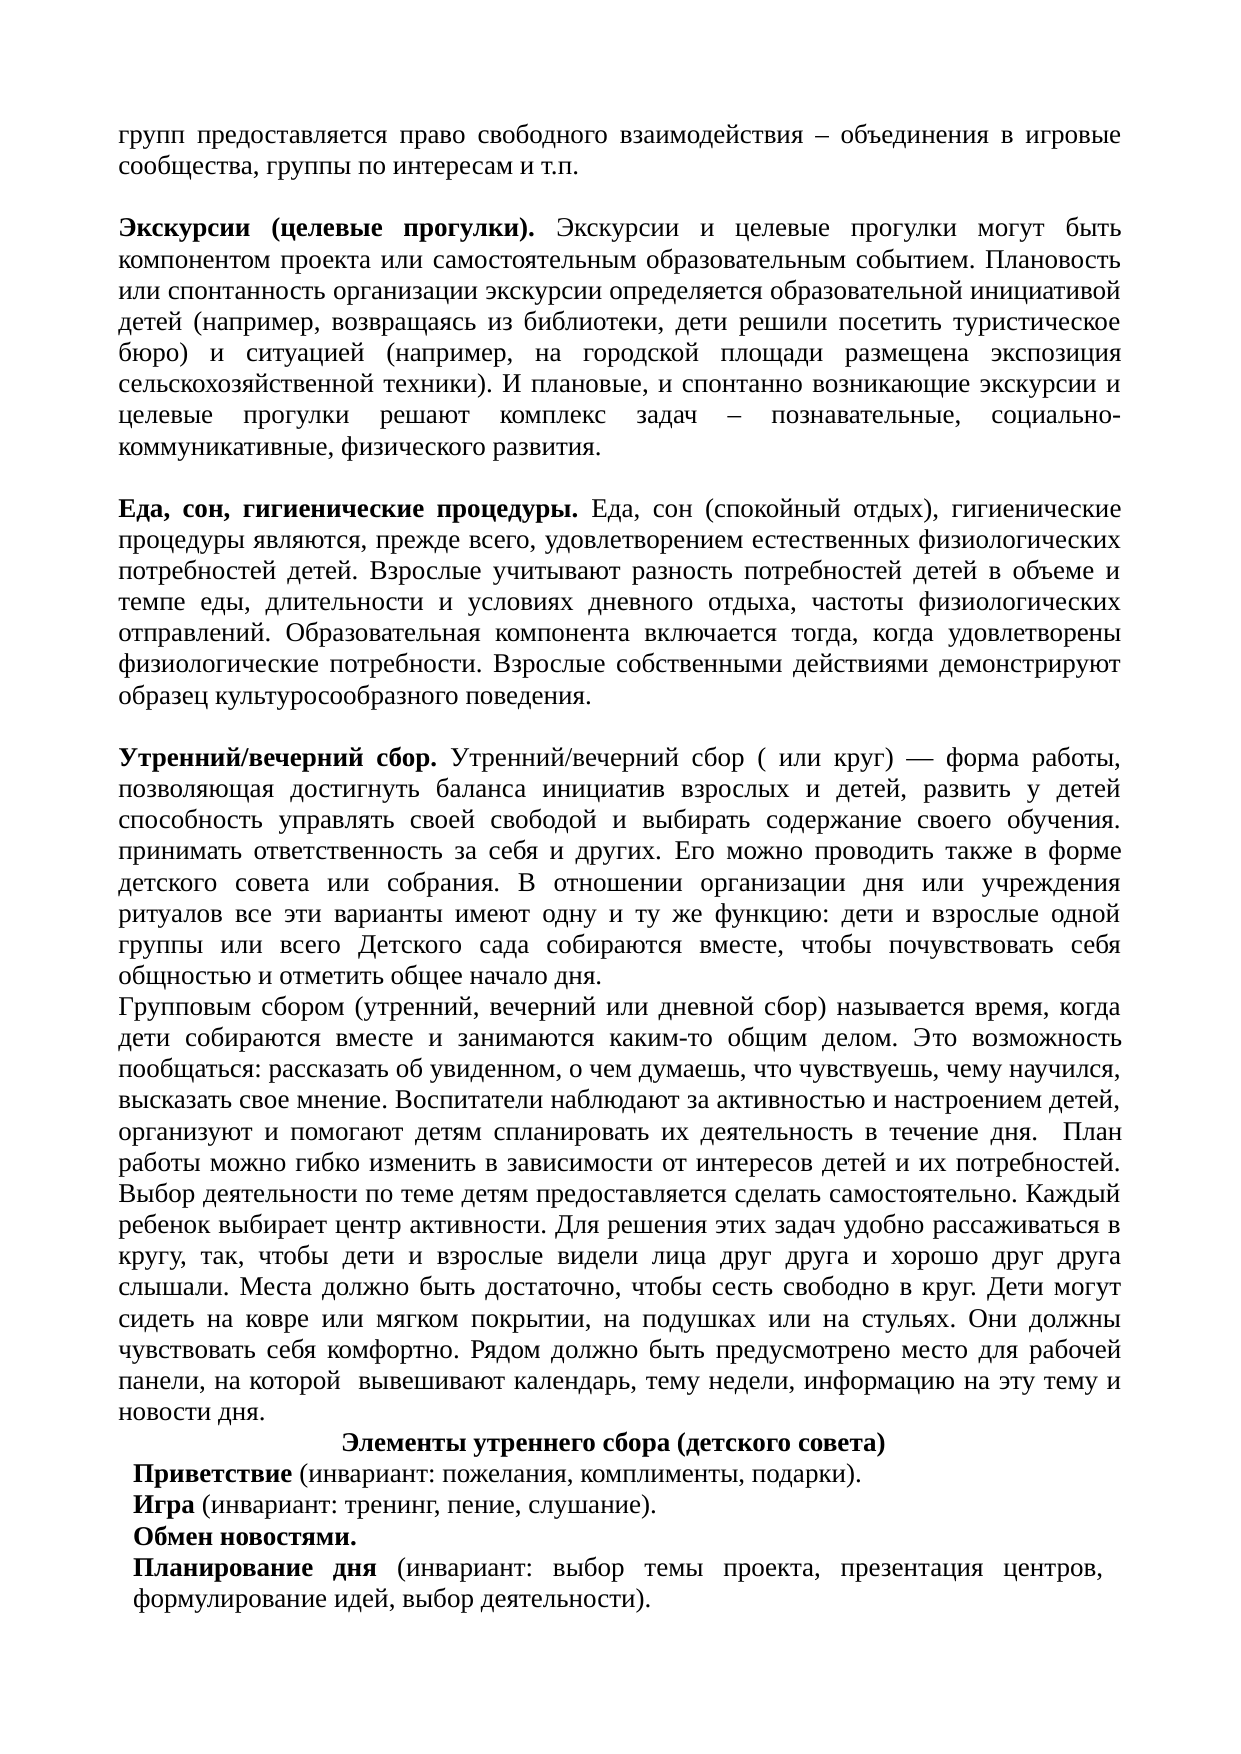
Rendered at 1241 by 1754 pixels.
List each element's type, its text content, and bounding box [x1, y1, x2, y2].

text Игра (инвариант: тренинг, пение, слушание). [133, 1488, 1104, 1520]
text Обмен новостями. [133, 1520, 1104, 1551]
text Утренний/вечерний сбор. Утренний/вечерний сбор ( или круг) — форма работы, позволяющая достигнуть баланса инициатив взрослых и детей, развить у детей способность управлять своей свободой и выбирать содержание своего обучения. принимать ответственность за себя и других. Его можно проводить также в форме детского совета или собрания. В отношении организации дня или учреждения ритуалов все эти варианты имеют одну и ту же функцию: дети и взрослые одной группы или всего Детского сада собираются вместе, чтобы почувствовать себя общностью и отметить общее начало дня. [118, 741, 1122, 990]
text Групповым сбором (утренний, вечерний или дневной сбор) называется время, когда дети собираются вместе и занимаются каким-то общим делом. Это возможность пообщаться: рассказать об увиденном, о чем думаешь, что чувствуешь, чему научился, высказать свое мнение. Воспитатели наблюдают за активностью и настроением детей, организуют и помогают детям спланировать их деятельность в течение дня. План работы можно гибко изменить в зависимости от интересов детей и их потребностей. Выбор деятельности по теме детям предоставляется сделать самостоятельно. Каждый ребенок выбирает центр активности. Для решения этих задач удобно рассаживаться в кругу, так, чтобы дети и взрослые видели лица друг друга и хорошо друг друга слышали. Места должно быть достаточно, чтобы сесть свободно в круг. Дети могут сидеть на ковре или мягком покрытии, на подушках или на стульях. Они должны чувствовать себя комфортно. Рядом должно быть предусмотрено место для рабочей панели, на которой вывешивают календарь, тему недели, информацию на эту тему и новости дня. [118, 990, 1122, 1426]
text Элементы утреннего сбора (детского совета) [118, 1426, 1122, 1457]
text Приветствие (инвариант: пожелания, комплименты, подарки). [133, 1457, 1181, 1488]
text Еда, сон, гигиенические процедуры. Еда, сон (спокойный отдых), гигиенические процедуры являются, прежде всего, удовлетворением естественных физиологических потребностей детей. Взрослые учитывают разность потребностей детей в объеме и темпе еды, длительности и условиях дневного отдыха, частоты физиологических отправлений. Образовательная компонента включается тогда, когда удовлетворены физиологические потребности. Взрослые собственными действиями демонстрируют образец культуросообразного поведения. [118, 492, 1122, 710]
text Экскурсии (целевые прогулки). Экскурсии и целевые прогулки могут быть компонентом проекта или самостоятельным образовательным событием. Плановость или спонтанность организации экскурсии определяется образовательной инициативой детей (например, возвращаясь из библиотеки, дети решили посетить туристическое бюро) и ситуацией (например, на городской площади размещена экспозиция сельскохозяйственной техники). И плановые, и спонтанно возникающие экскурсии и целевые прогулки решают комплекс задач – познавательные, социально-коммуникативные, физического развития. [118, 212, 1122, 461]
text Планирование дня (инвариант: выбор темы проекта, презентация центров, формулирование идей, выбор деятельности). [133, 1551, 1104, 1613]
text групп предоставляется право свободного взаимодействия – объединения в игровые сообщества, группы по интересам и т.п. [118, 118, 1122, 180]
